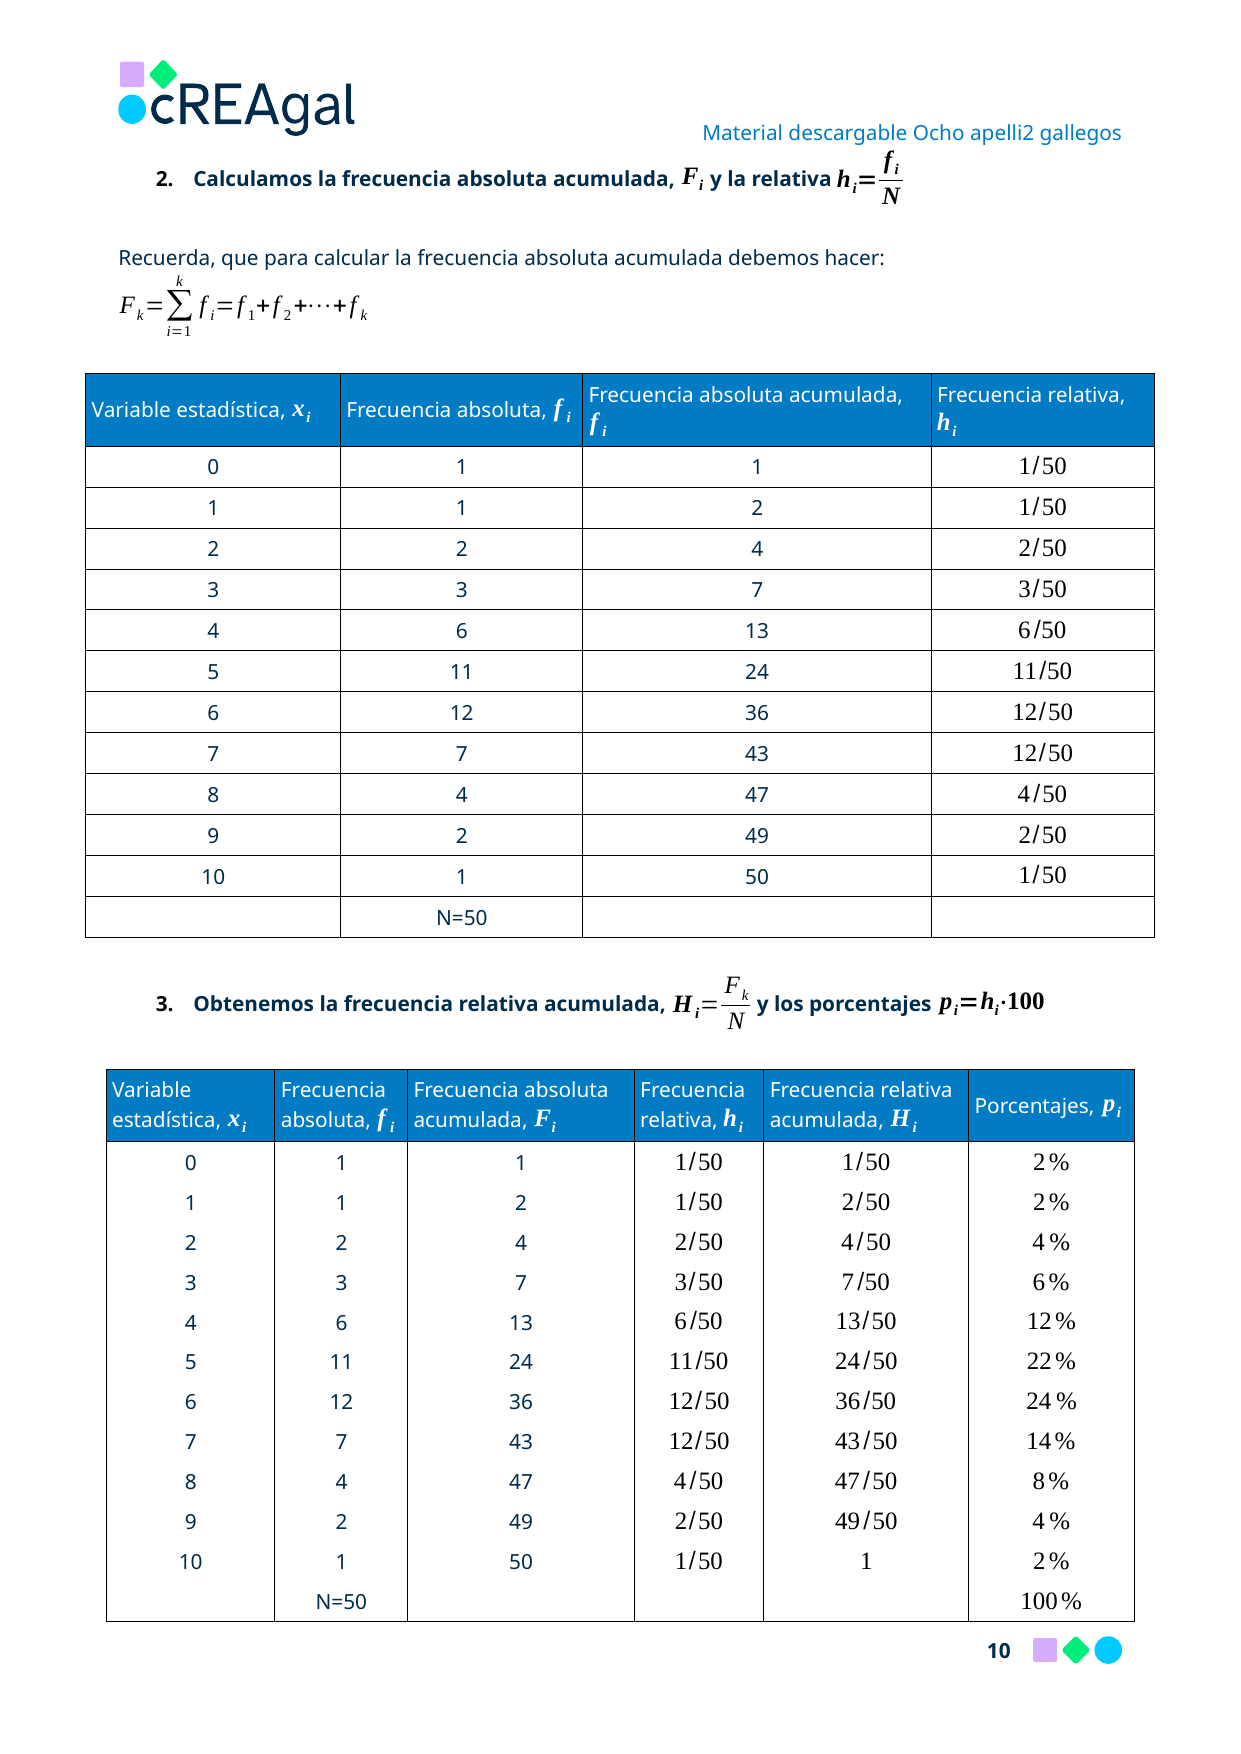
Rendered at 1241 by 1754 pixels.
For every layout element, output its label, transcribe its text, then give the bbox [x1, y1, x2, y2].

table_cell 47 [408, 1461, 634, 1501]
table_header Frecuencia absoluta, [341, 374, 582, 446]
table_cell [764, 1422, 968, 1461]
table_cell 1 [275, 1142, 407, 1182]
table_cell 1 [583, 447, 931, 487]
table_cell [635, 1461, 763, 1501]
table_cell 4 [583, 529, 931, 568]
table_cell 1 [107, 1182, 274, 1222]
table_cell 6 [341, 610, 582, 650]
table_cell 1 [341, 488, 582, 527]
table_cell 6 [107, 1382, 274, 1422]
table_cell 7 [341, 733, 582, 773]
table_cell 1 [341, 856, 582, 896]
table_cell [932, 610, 1154, 650]
table_cell 47 [583, 774, 931, 814]
table_cell [932, 815, 1154, 855]
table_cell 1 [408, 1142, 634, 1182]
table_cell [635, 1342, 763, 1382]
table_cell 4 [107, 1302, 274, 1342]
table_cell 7 [583, 570, 931, 609]
table_cell [969, 1182, 1134, 1222]
table_header Frecuencia relativa acumulada, [764, 1070, 968, 1141]
table_cell [107, 1581, 274, 1621]
table_cell [932, 570, 1154, 609]
table_cell [635, 1581, 763, 1621]
table_cell 3 [275, 1262, 407, 1302]
table_cell 0 [107, 1142, 274, 1182]
table_header Frecuencia absoluta acumulada, [583, 374, 931, 446]
list Calculamos la frecuencia absoluta acumulada, y la relativa [156, 147, 1122, 209]
table_cell [635, 1222, 763, 1262]
table_cell [932, 856, 1154, 896]
table_cell 6 [86, 692, 340, 732]
table_cell 10 [107, 1541, 274, 1581]
table_cell [932, 774, 1154, 814]
table_cell 2 [341, 529, 582, 568]
table_cell [969, 1302, 1134, 1342]
table_cell [932, 529, 1154, 568]
table_cell 5 [107, 1342, 274, 1382]
table_cell 43 [583, 733, 931, 773]
table_cell [932, 897, 1154, 937]
table_cell [635, 1262, 763, 1302]
table_cell [635, 1142, 763, 1182]
table_cell [408, 1581, 634, 1621]
table_cell 8 [86, 774, 340, 814]
table_cell 5 [86, 651, 340, 691]
table_cell 13 [408, 1302, 634, 1342]
table_cell 9 [107, 1501, 274, 1541]
table_cell [969, 1382, 1134, 1422]
table_cell 36 [408, 1382, 634, 1422]
table_cell 0 [86, 447, 340, 487]
table_header Frecuencia absoluta, [275, 1070, 407, 1141]
table_cell [969, 1581, 1134, 1621]
table_cell 2 [275, 1222, 407, 1262]
list Obtenemos la frecuencia relativa acumulada, y los porcentajes [156, 972, 1122, 1035]
table_cell 50 [583, 856, 931, 896]
table_cell [969, 1541, 1134, 1581]
table_cell [969, 1342, 1134, 1382]
table_cell 6 [275, 1302, 407, 1342]
table_cell [969, 1501, 1134, 1541]
table_cell [932, 733, 1154, 773]
table_cell 1 [275, 1182, 407, 1222]
table_cell [969, 1262, 1134, 1302]
table_header Frecuencia relativa, [932, 374, 1154, 446]
table_cell [764, 1541, 968, 1581]
table_header Variable estadística, [86, 374, 340, 446]
table_cell 49 [408, 1501, 634, 1541]
table_cell 3 [341, 570, 582, 609]
table_header Frecuencia absoluta acumulada, [408, 1070, 634, 1141]
table_cell 36 [583, 692, 931, 732]
table_cell 1 [275, 1541, 407, 1581]
table_cell 12 [275, 1382, 407, 1422]
table_cell 4 [408, 1222, 634, 1262]
table_cell [764, 1222, 968, 1262]
table_cell 11 [341, 651, 582, 691]
picture [118, 60, 355, 136]
table_cell [86, 897, 340, 937]
table_cell 12 [341, 692, 582, 732]
table_cell [635, 1382, 763, 1422]
table_cell 50 [408, 1541, 634, 1581]
table_cell 2 [341, 815, 582, 855]
table_cell 8 [107, 1461, 274, 1501]
table_cell [932, 447, 1154, 487]
table_cell [635, 1182, 763, 1222]
table_cell 13 [583, 610, 931, 650]
table_cell 7 [275, 1422, 407, 1461]
table_cell 24 [408, 1342, 634, 1382]
table_cell [969, 1142, 1134, 1182]
table_cell 7 [107, 1422, 274, 1461]
table_cell 2 [86, 529, 340, 568]
table_cell 2 [583, 488, 931, 527]
table_cell 7 [408, 1262, 634, 1302]
table_cell 2 [408, 1182, 634, 1222]
table_cell [635, 1422, 763, 1461]
table_cell [764, 1142, 968, 1182]
table_cell [932, 692, 1154, 732]
table_cell 7 [86, 733, 340, 773]
table_cell [764, 1182, 968, 1222]
table_cell [969, 1222, 1134, 1262]
table_cell 9 [86, 815, 340, 855]
table_cell 10 [86, 856, 340, 896]
table_cell 4 [275, 1461, 407, 1501]
table_cell [764, 1382, 968, 1422]
table_cell [932, 488, 1154, 527]
table_cell 49 [583, 815, 931, 855]
table_cell [583, 897, 931, 937]
table_header Frecuencia relativa, [635, 1070, 763, 1141]
table_cell 2 [107, 1222, 274, 1262]
table_cell 43 [408, 1422, 634, 1461]
table_cell [764, 1581, 968, 1621]
table_cell [969, 1422, 1134, 1461]
table_cell 3 [86, 570, 340, 609]
table_cell [635, 1501, 763, 1541]
table_cell [764, 1262, 968, 1302]
table_cell [764, 1342, 968, 1382]
table_cell [635, 1541, 763, 1581]
table_cell [764, 1501, 968, 1541]
table_header Porcentajes, [969, 1070, 1134, 1141]
table_cell [764, 1302, 968, 1342]
table_cell 4 [86, 610, 340, 650]
table_cell 4 [341, 774, 582, 814]
table_cell N=50 [275, 1581, 407, 1621]
table_cell 2 [275, 1501, 407, 1541]
table_header Variable estadística, [107, 1070, 274, 1141]
table_cell [764, 1461, 968, 1501]
table_cell 1 [86, 488, 340, 527]
table_cell [932, 651, 1154, 691]
table_cell [635, 1302, 763, 1342]
table_cell [969, 1461, 1134, 1501]
table_cell 1 [341, 447, 582, 487]
table_cell 11 [275, 1342, 407, 1382]
text Recuerda, que para calcular la frecuencia absoluta acumulada debemos hacer: [118, 243, 1122, 339]
table_cell 24 [583, 651, 931, 691]
table_cell N=50 [341, 897, 582, 937]
table_cell 3 [107, 1262, 274, 1302]
